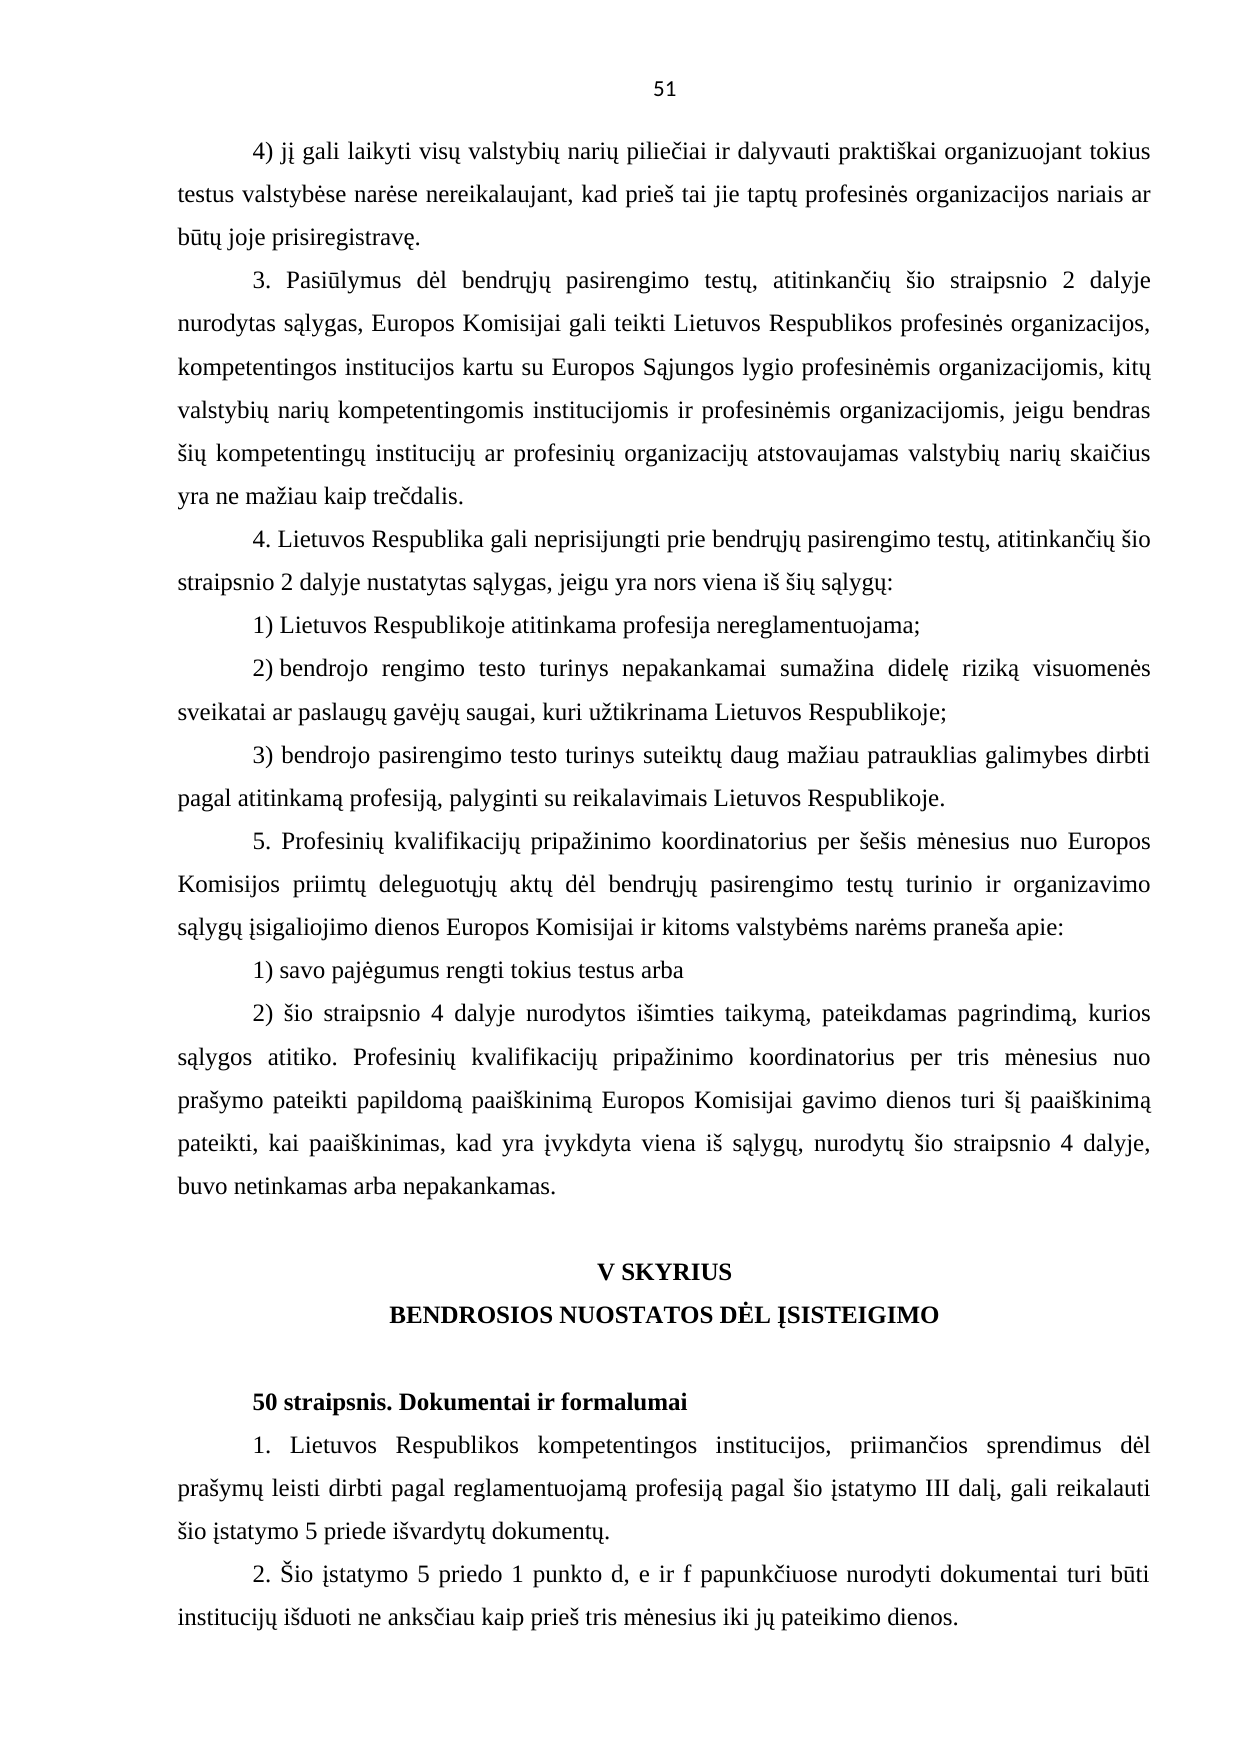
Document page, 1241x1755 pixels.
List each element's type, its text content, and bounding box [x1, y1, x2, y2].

text 4) jį gali laikyti visų valstybių narių piliečiai ir dalyvauti praktiškai organizuojant tokius testus valstybėse narėse nereikalaujant, kad prieš tai jie taptų profesinės organizacijos nariais ar būtų joje prisiregistravę. [177, 136, 1152, 251]
text 5. Profesinių kvalifikacijų pripažinimo koordinatorius per šešis mėnesius nuo Europos Komisijos priimtų deleguotųjų aktų dėl bendrųjų pasirengimo testų turinio ir organizavimo sąlygų įsigaliojimo dienos Europos Komisijai ir kitoms valstybėms narėms praneša apie: [177, 826, 1152, 941]
text 1) savo pajėgumus rengti tokius testus arba [177, 955, 1152, 984]
text 3. Pasiūlymus dėl bendrųjų pasirengimo testų, atitinkančių šio straipsnio 2 dalyje nurodytas sąlygas, Europos Komisijai gali teikti Lietuvos Respublikos profesinės organizacijos, kompetentingos institucijos kartu su Europos Sąjungos lygio profesinėmis organizacijomis, kitų valstybių narių kompetentingomis institucijomis ir profesinėmis organizacijomis, jeigu bendras šių kompetentingų institucijų ar profesinių organizacijų atstovaujamas valstybių narių skaičius yra ne mažiau kaip trečdalis. [177, 265, 1152, 510]
text 3) bendrojo pasirengimo testo turinys suteiktų daug mažiau patrauklias galimybes dirbti pagal atitinkamą profesiją, palyginti su reikalavimais Lietuvos Respublikoje. [177, 740, 1152, 812]
text 1. Lietuvos Respublikos kompetentingos institucijos, priimančios sprendimus dėl prašymų leisti dirbti pagal reglamentuojamą profesiją pagal šio įstatymo III dalį, gali reikalauti šio įstatymo 5 priede išvardytų dokumentų. [177, 1430, 1152, 1545]
text BENDROSIOS NUOSTATOS DĖL ĮSISTEIGIMO [177, 1300, 1152, 1329]
text 4. Lietuvos Respublika gali neprisijungti prie bendrųjų pasirengimo testų, atitinkančių šio straipsnio 2 dalyje nustatytas sąlygas, jeigu yra nors viena iš šių sąlygų: [177, 524, 1152, 596]
text 2) šio straipsnio 4 dalyje nurodytos išimties taikymą, pateikdamas pagrindimą, kurios sąlygos atitiko. Profesinių kvalifikacijų pripažinimo koordinatorius per tris mėnesius nuo prašymo pateikti papildomą paaiškinimą Europos Komisijai gavimo dienos turi šį paaiškinimą pateikti, kai paaiškinimas, kad yra įvykdyta viena iš sąlygų, nurodytų šio straipsnio 4 dalyje, buvo netinkamas arba nepakankamas. [177, 998, 1152, 1200]
text V SKYRIUS [177, 1257, 1152, 1286]
text 50 straipsnis. Dokumentai ir formalumai [177, 1387, 1152, 1415]
text 2. Šio įstatymo 5 priedo 1 punkto d, e ir f papunkčiuose nurodyti dokumentai turi būti institucijų išduoti ne anksčiau kaip prieš tris mėnesius iki jų pateikimo dienos. [177, 1559, 1152, 1631]
text 2) bendrojo rengimo testo turinys nepakankamai sumažina didelę riziką visuomenės sveikatai ar paslaugų gavėjų saugai, kuri užtikrinama Lietuvos Respublikoje; [177, 653, 1152, 725]
text 1) Lietuvos Respublikoje atitinkama profesija nereglamentuojama; [177, 610, 1152, 639]
